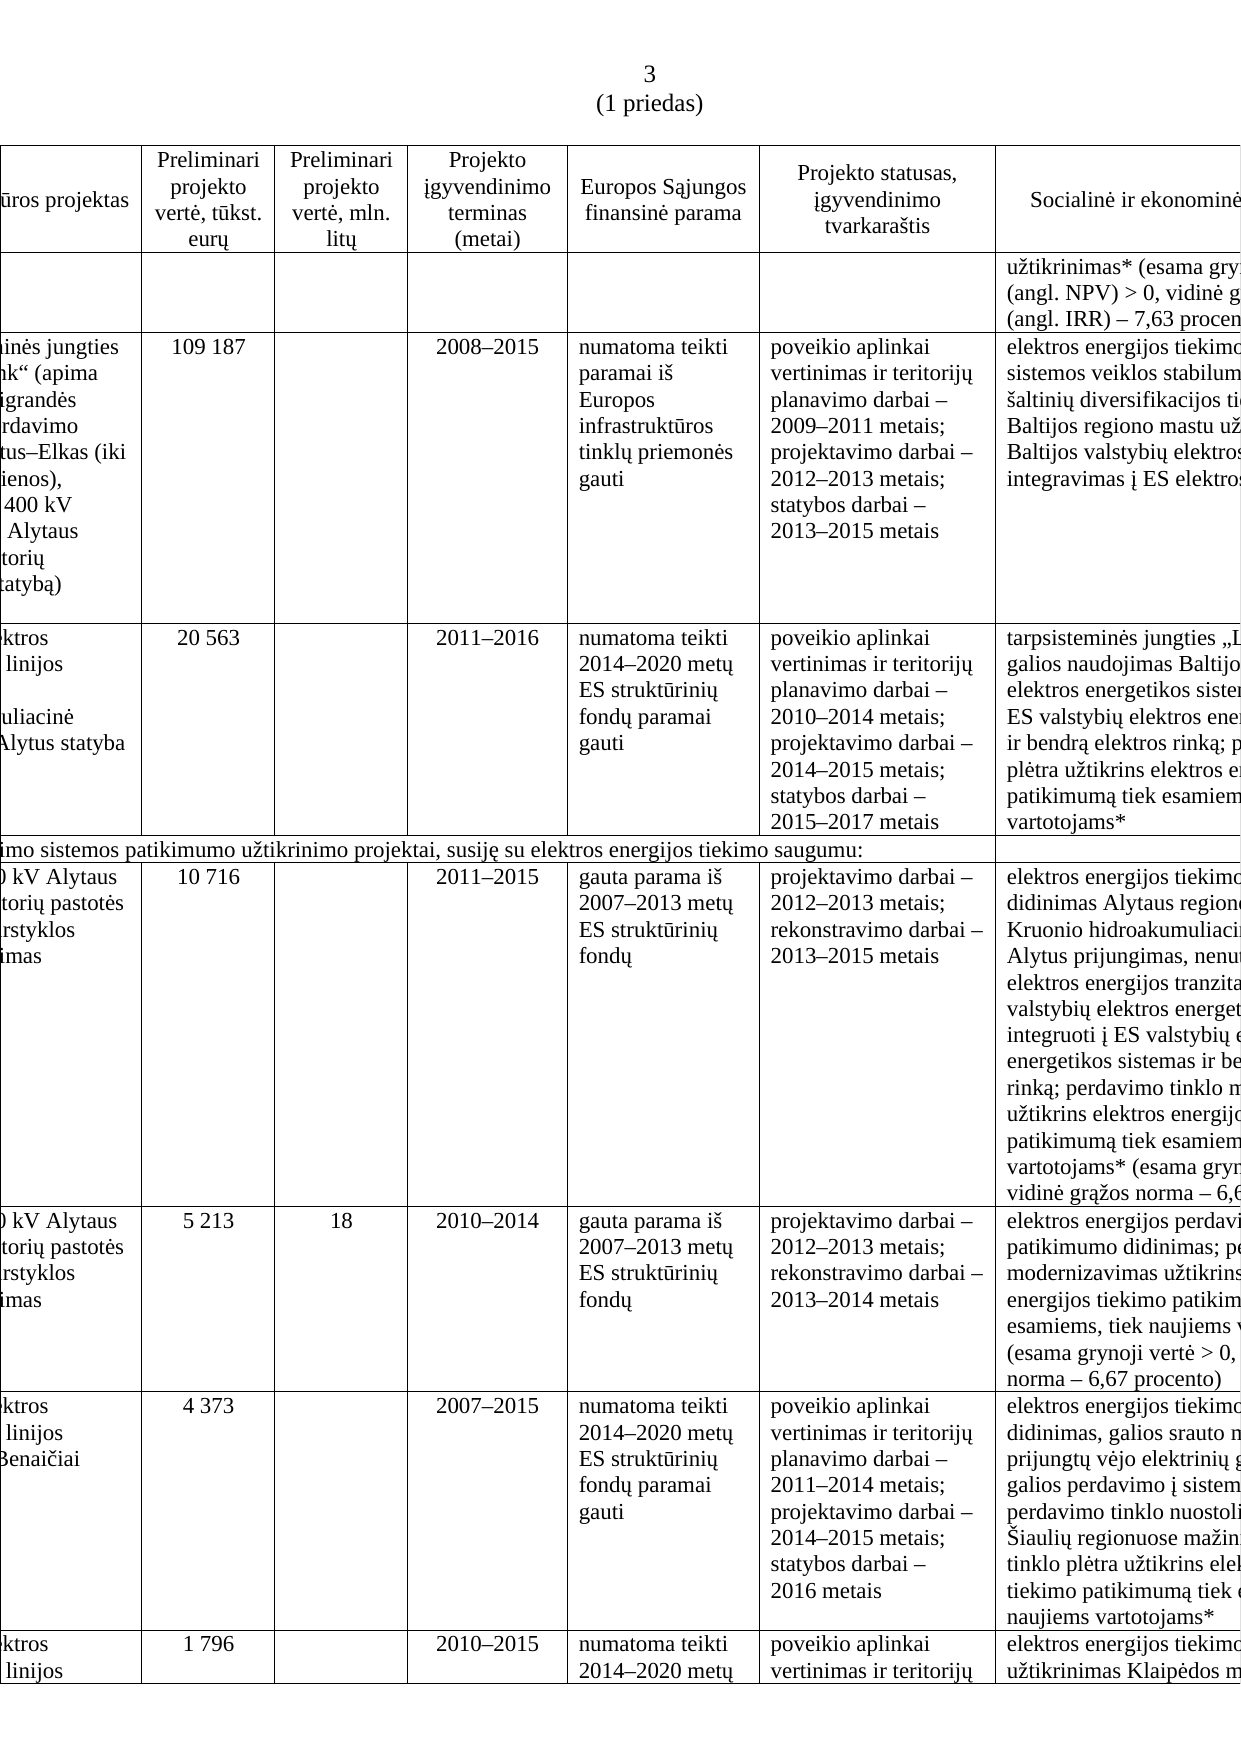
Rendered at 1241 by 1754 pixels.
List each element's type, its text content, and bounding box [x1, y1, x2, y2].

table_cell 10 716 [142, 863, 274, 1206]
table_header Europos Sąjungos finansinė parama [568, 146, 759, 252]
table_cell 2010–2015 [408, 1631, 567, 1683]
table_cell [568, 253, 759, 332]
table_cell 109 187 [142, 333, 274, 623]
table_cell 110 kV elektros perdavimo linijos Kretinga–Benaičiai statyba [1, 1392, 141, 1629]
table_cell 2007–2015 [408, 1392, 567, 1629]
table_header Preliminari projekto vertė, mln. litų [275, 146, 407, 252]
table_cell tarpsisteminės jungties „LitPol Link“ visos galios naudojimas Baltijos valstybių elektros energetikos sistemoms integruoti į ES valstybių elektros energetikos sistemas ir bendrą elektros rinką; perdavimo tinklo plėtra užtikrins elektros energijos tiekimo patikimumą tiek esamiems, tiek naujiems vartotojams* [996, 624, 1240, 835]
table_cell [142, 253, 274, 332]
table_cell [760, 253, 995, 332]
table_cell poveikio aplinkai vertinimas ir teritorijų [760, 1631, 995, 1683]
table_cell [408, 253, 567, 332]
table_cell 18 [275, 1207, 407, 1391]
table_header Projekto statusas, įgyvendinimo tvarkaraštis [760, 146, 995, 252]
table_cell 1 796 [142, 1631, 274, 1683]
table_cell gauta parama iš 2007–2013 metų ES struktūrinių fondų [568, 863, 759, 1206]
table_cell [275, 1392, 407, 1629]
table_cell 330/110/10 kV Alytaus transformatorių pastotės 110 kV skirstyklos rekonstravimas [1, 1207, 141, 1391]
table_cell 2011–2015 [408, 863, 567, 1206]
table_cell 2. Elektros perdavimo sistemos patikimumo užtikrinimo projektai, susiję su elektros energijos tiekimo saugumu: [1, 836, 995, 862]
table_cell 110 kV elektros perdavimo linijos Klaipėda–„Marios“ 3 statyba [1, 1631, 141, 1683]
table_header Infrastruktūros projektas [1, 146, 141, 252]
table_cell elektros energijos tiekimo patikimumo didinimas, galios srauto mažinimas, prijungtų vėjo elektrinių generuojamos galios perdavimo į sistemą užtikrinimas, perdavimo tinklo nuostolių Klaipėdos ir Šiaulių regionuose mažinimas; perdavimo tinklo plėtra užtikrins elektros energijos tiekimo patikimumą tiek esamiems, tiek naujiems vartotojams* [996, 1392, 1240, 1629]
table_cell [275, 253, 407, 332]
table_cell elektros perdavimo tinklo dalies patikimumo didinimas vakarinėje Lietuvos dalyje, elektros energijos tiekimo užtikrinimas Klaipėdos regionui; tarpsisteminės jungties „NordBalt“ visos galios naudojimas; Baltijos valstybių elektros energetikos sistemų integravimas į ES valstybių elektros energetikos sistemas ir bendrą elektros rinką, Lietuvos vakarinės dalies prijungtų vėjo elektrinių generuojamos galios perdavimo į sistemą užtikrinimas* (esama grynoji vertė (angl. NPV) > 0, vidinė grąžos norma (angl. IRR) – 7,63 procento) [996, 253, 1240, 332]
table_cell [275, 863, 407, 1206]
table_cell [275, 333, 407, 623]
table_cell numatoma teikti 2014–2020 metų [568, 1631, 759, 1683]
table_cell [275, 1631, 407, 1683]
table_cell [996, 836, 1240, 862]
table_cell 330/110/10 kV Alytaus transformatorių pastotės 330 kV skirstyklos rekonstravimas [1, 863, 141, 1206]
table_cell Tarpsisteminės jungties „LitPol Link“ (apima 400 kV dvigrandės elektros perdavimo linijos Alytus–Elkas (iki valstybių sienos), keitiklio ir 400 kV skirstyklos Alytaus transformatorių pastotėje statybą) statyba [1, 333, 141, 623]
table_cell 330 kV elektros perdavimo linijos Kruonio hidroakumuliacinė elektrinė–Alytus statyba [1, 624, 141, 835]
table_cell poveikio aplinkai vertinimas ir teritorijų planavimo darbai – 2010–2014 metais; projektavimo darbai – 2014–2015 metais; statybos darbai – 2015–2017 metais [760, 624, 995, 835]
table_cell 2010–2014 [408, 1207, 567, 1391]
table_cell gauta parama iš 2007–2013 metų ES struktūrinių fondų [568, 1207, 759, 1391]
table_cell elektros energijos tiekimo patikimumo didinimas Alytaus regione, naujos linijos Kruonio hidroakumuliacinė elektrinė–Alytus prijungimas, nenutrūkstamas elektros energijos tranzitas, būtinas Baltijos valstybių elektros energetikos sistemoms integruoti į ES valstybių elektros energetikos sistemas ir bendrą elektros rinką; perdavimo tinklo modernizavimas užtikrins elektros energijos tiekimo patikimumą tiek esamiems, tiek naujiems vartotojams* (esama grynoji vertė > 0, vidinė grąžos norma – 6,62 procento) [996, 863, 1240, 1206]
table_cell projektavimo darbai – 2012–2013 metais; rekonstravimo darbai – 2013–2014 metais [760, 1207, 995, 1391]
table_header Projekto įgyvendinimo terminas (metai) [408, 146, 567, 252]
table_cell elektros energijos perdavimo sistemos patikimumo didinimas; perdavimo tinklo modernizavimas užtikrins elektros energijos tiekimo patikimumą tiek esamiems, tiek naujiems vartotojams* (esama grynoji vertė > 0, vidinė grąžos norma – 6,67 procento) [996, 1207, 1240, 1391]
table_cell numatoma teikti 2014–2020 metų ES struktūrinių fondų paramai gauti [568, 1392, 759, 1629]
table_cell 330 kV elektros perdavimo linijos Telšiai–Klaipėda statyba [1, 253, 141, 332]
table_cell projektavimo darbai – 2012–2013 metais; rekonstravimo darbai – 2013–2015 metais [760, 863, 995, 1206]
table_cell [275, 624, 407, 835]
table_cell 2008–2015 [408, 333, 567, 623]
table_header Socialinė ir ekonominė projekto nauda [996, 146, 1240, 252]
table_cell 20 563 [142, 624, 274, 835]
table_header Preliminari projekto vertė, tūkst. eurų [142, 146, 274, 252]
table_cell 2011–2016 [408, 624, 567, 835]
table_cell poveikio aplinkai vertinimas ir teritorijų planavimo darbai – 2009–2011 metais; projektavimo darbai – 2012–2013 metais; statybos darbai – 2013–2015 metais [760, 333, 995, 623]
table_cell 4 373 [142, 1392, 274, 1629]
table_cell poveikio aplinkai vertinimas ir teritorijų planavimo darbai – 2011–2014 metais; projektavimo darbai – 2014–2015 metais; statybos darbai – 2016 metais [760, 1392, 995, 1629]
table_cell 5 213 [142, 1207, 274, 1391]
table_cell elektros energijos tiekimo patikimumo užtikrinimas Klaipėdos miesto regione ir Neringos miesto vartotojams; perdavimo tinklo plėtra užtikrins elektros energijos tiekimo patikimumą tiek esamiems, tiek naujiems vartotojams* [996, 1631, 1240, 1683]
table_cell elektros energijos tiekimo patikimumo, sistemos veiklos stabilumo ir energijos šaltinių diversifikacijos tiek Lietuvos, tiek Baltijos regiono mastu užtikrinimas, Baltijos valstybių elektros rinkos integravimas į ES elektros rinką* [996, 333, 1240, 623]
table_cell numatoma teikti paramai iš Europos infrastruktūros tinklų priemonės gauti [568, 333, 759, 623]
table_cell numatoma teikti 2014–2020 metų ES struktūrinių fondų paramai gauti [568, 624, 759, 835]
